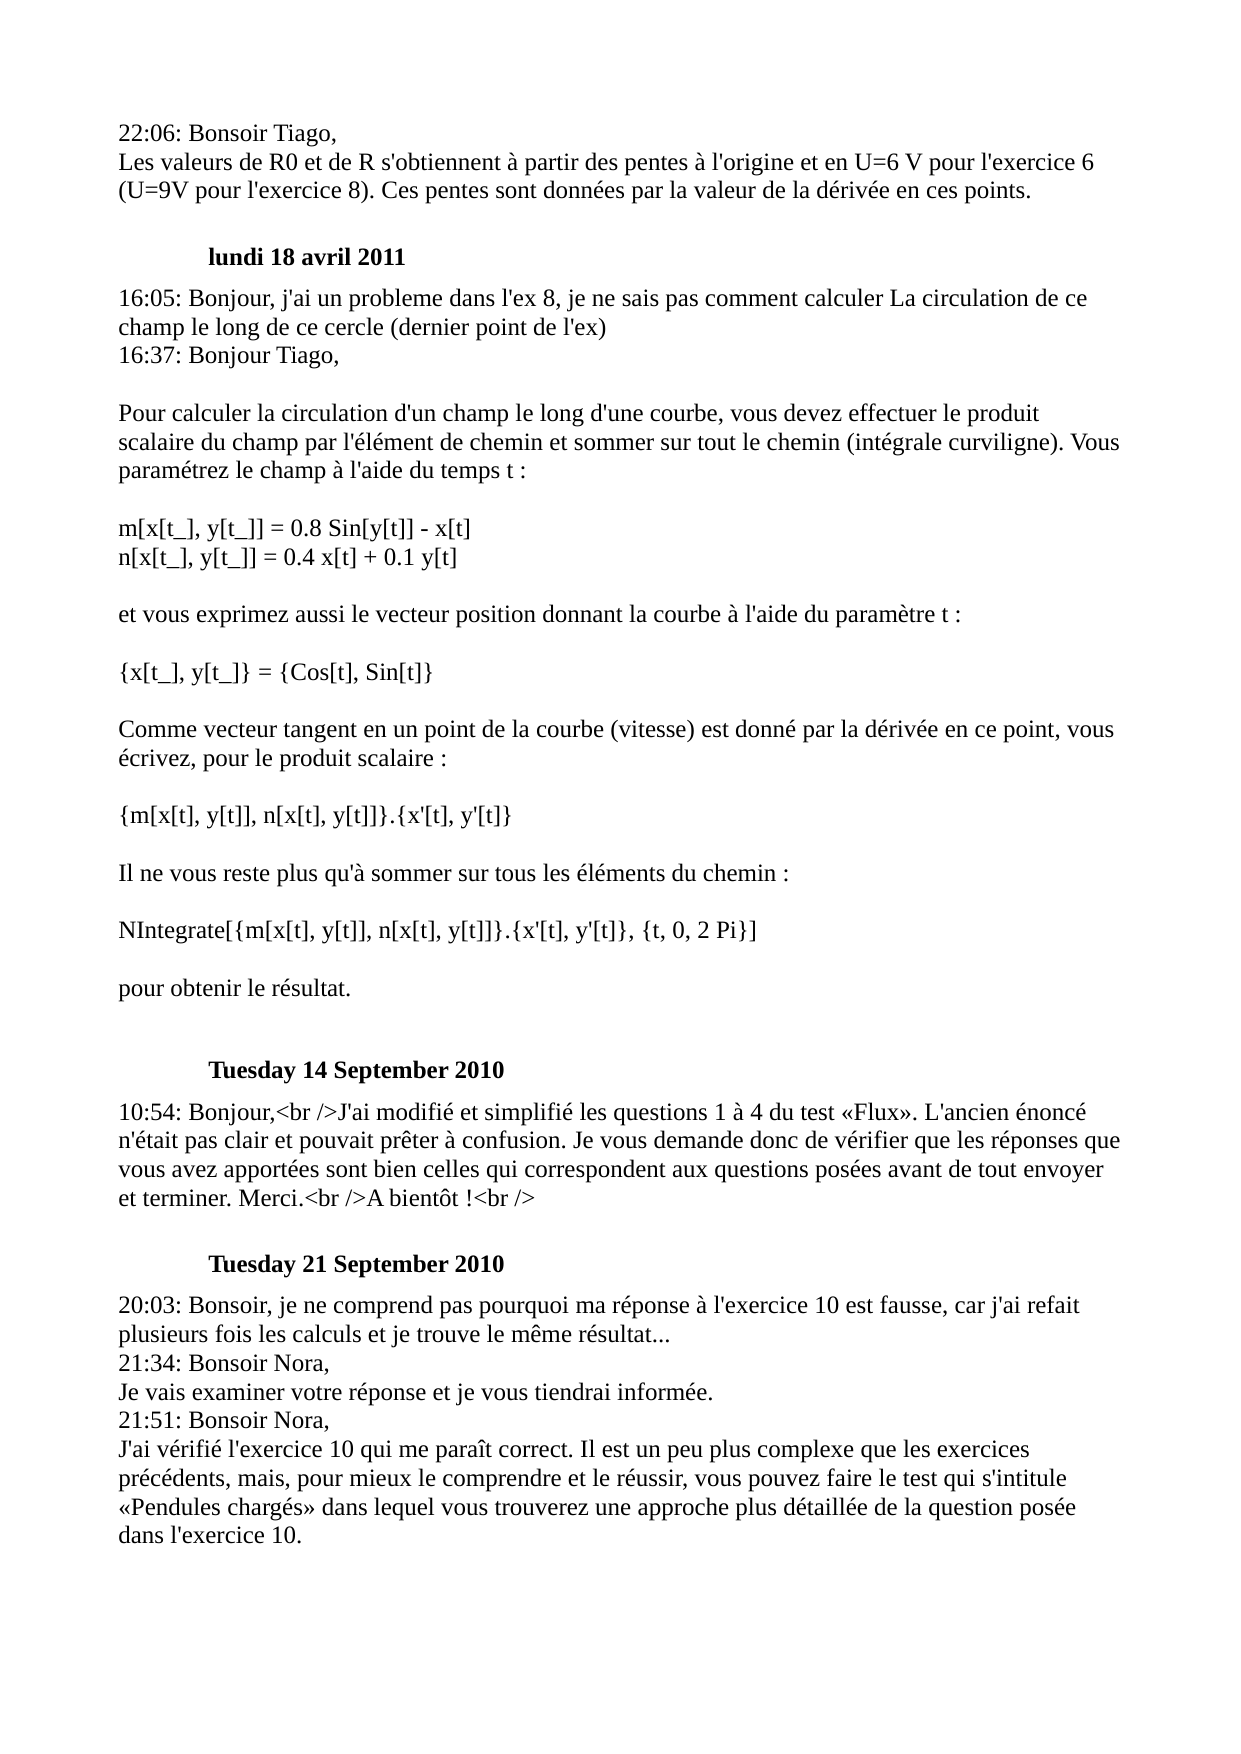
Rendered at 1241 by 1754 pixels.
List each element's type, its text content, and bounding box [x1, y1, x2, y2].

subtitle Tuesday 21 September 2010 [118, 1249, 1122, 1278]
text 20:03: Bonsoir, je ne comprend pas pourquoi ma réponse à l'exercice 10 est fausse, car j'ai refait plusieurs fois les calculs et je trouve le même résultat... [118, 1291, 1122, 1348]
text 21:34: Bonsoir Nora, Je vais examiner votre réponse et je vous tiendrai informée. [118, 1348, 1122, 1406]
subtitle lundi 18 avril 2011 [118, 242, 1122, 271]
text 16:05: Bonjour, j'ai un probleme dans l'ex 8, je ne sais pas comment calculer La circulation de ce champ le long de ce cercle (dernier point de l'ex) [118, 283, 1122, 341]
text 10:54: Bonjour,<br />J'ai modifié et simplifié les questions 1 à 4 du test «Flux». L'ancien énoncé n'était pas clair et pouvait prêter à confusion. Je vous demande donc de vérifier que les réponses que vous avez apportées sont bien celles qui correspondent aux questions posées avant de tout envoyer et terminer. Merci.<br />A bientôt !<br /> [118, 1097, 1122, 1212]
subtitle Tuesday 14 September 2010 [118, 1056, 1122, 1084]
text 22:06: Bonsoir Tiago, Les valeurs de R0 et de R s'obtiennent à partir des pentes à l'origine et en U=6 V pour l'exercice 6 (U=9V pour l'exercice 8). Ces pentes sont données par la valeur de la dérivée en ces points. [118, 118, 1122, 204]
text 16:37: Bonjour Tiago, Pour calculer la circulation d'un champ le long d'une courbe, vous devez effectuer le produit scalaire du champ par l'élément de chemin et sommer sur tout le chemin (intégrale curviligne). Vous paramétrez le champ à l'aide du temps t : m[x[t_], y[t_]] = 0.8 Sin[y[t]] - x[t] n[x[t_], y[t_]] = 0.4 x[t] + 0.1 y[t] et vous exprimez aussi le vecteur position donnant la courbe à l'aide du paramètre t : {x[t_], y[t_]} = {Cos[t], Sin[t]} Comme vecteur tangent en un point de la courbe (vitesse) est donné par la dérivée en ce point, vous écrivez, pour le produit scalaire : {m[x[t], y[t]], n[x[t], y[t]]}.{x'[t], y'[t]} Il ne vous reste plus qu'à sommer sur tous les éléments du chemin : NIntegrate[{m[x[t], y[t]], n[x[t], y[t]]}.{x'[t], y'[t]}, {t, 0, 2 Pi}] pour obtenir le résultat. [118, 341, 1122, 1002]
text 21:51: Bonsoir Nora, J'ai vérifié l'exercice 10 qui me paraît correct. Il est un peu plus complexe que les exercices précédents, mais, pour mieux le comprendre et le réussir, vous pouvez faire le test qui s'intitule «Pendules chargés» dans lequel vous trouverez une approche plus détaillée de la question posée dans l'exercice 10. [118, 1406, 1122, 1549]
